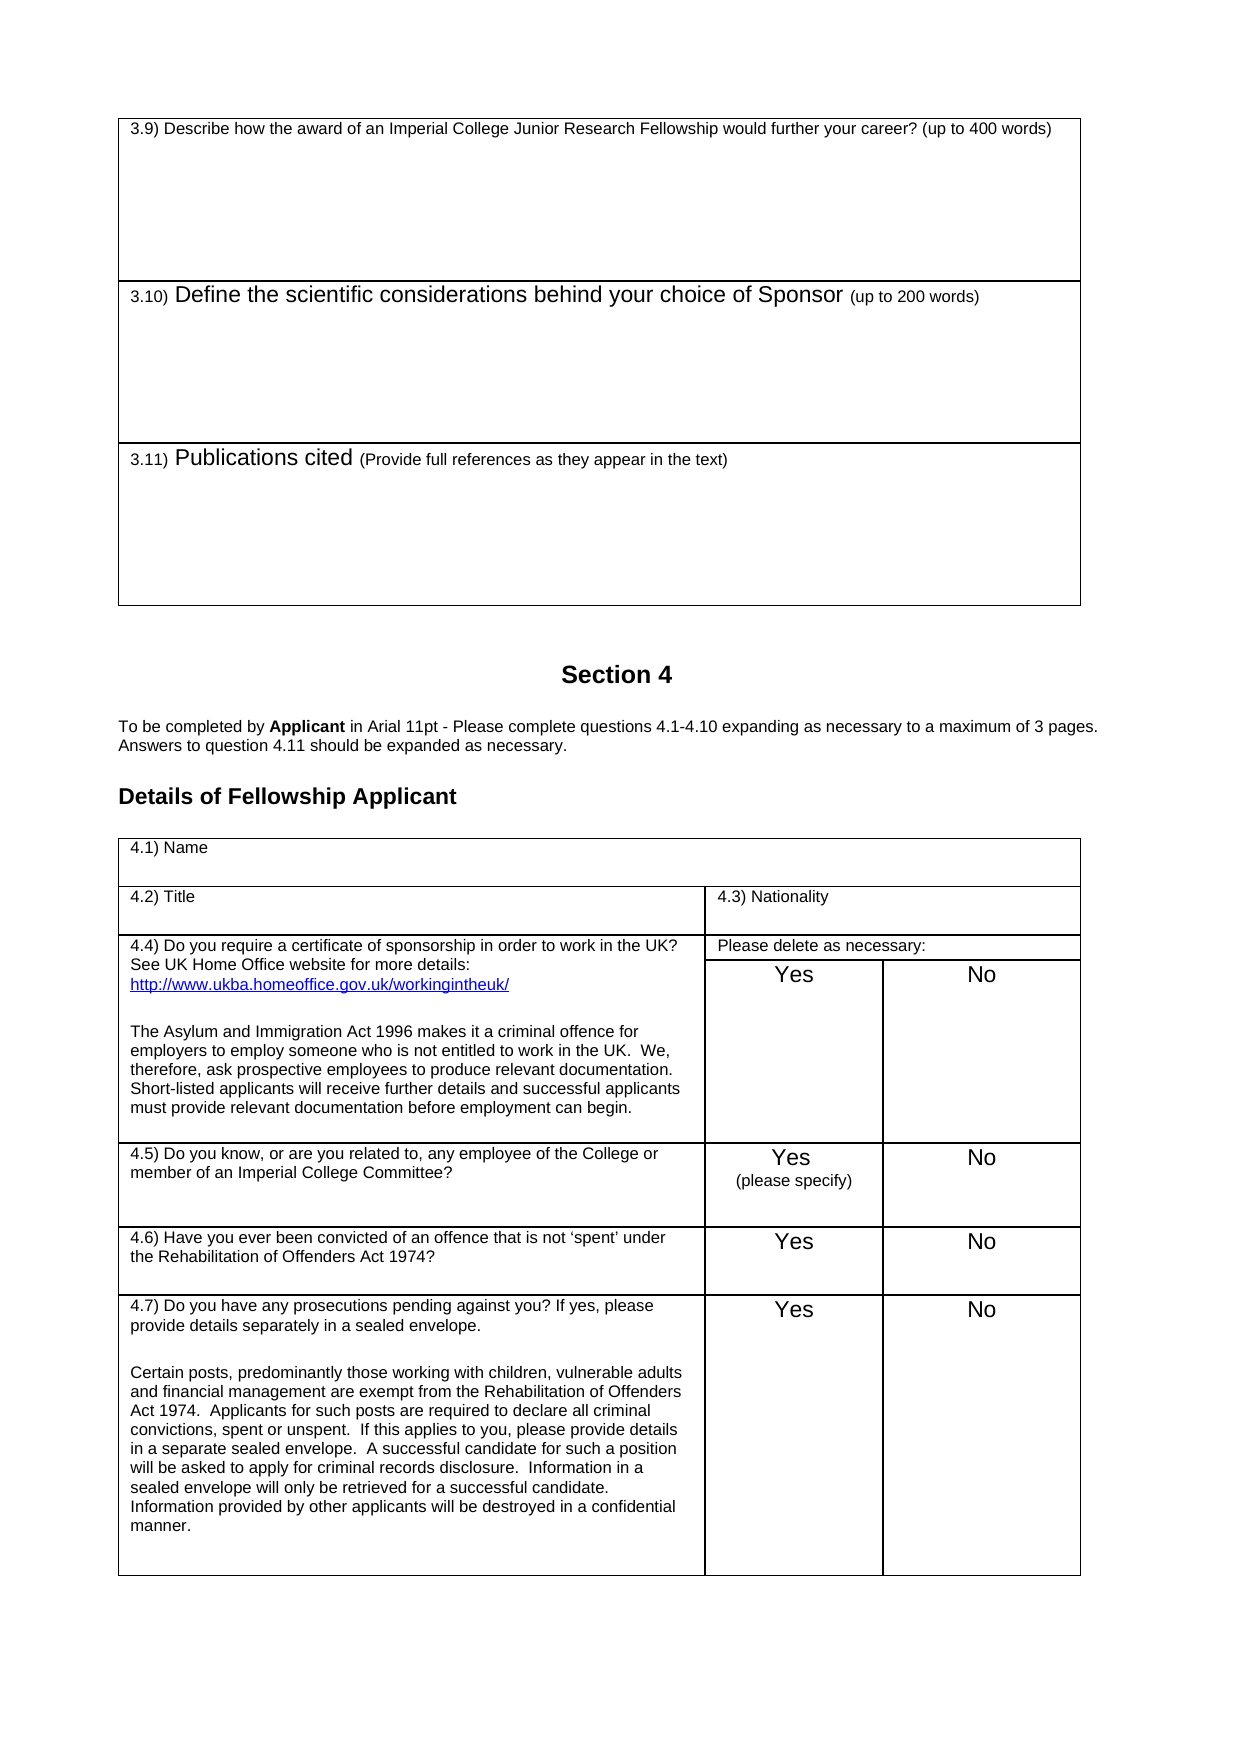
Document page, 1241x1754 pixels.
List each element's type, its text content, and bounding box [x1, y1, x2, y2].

table_cell 4.3) Nationality [706, 887, 1080, 934]
text Details of Fellowship Applicant [118, 783, 1122, 809]
table_cell 3.10) Define the scientific considerations behind your choice of Sponsor (up to 200 words) [119, 282, 1080, 442]
table_cell 3.11) Publications cited (Provide full references as they appear in the text) [119, 444, 1080, 605]
table_cell Yes [706, 961, 882, 1142]
text To be completed by Applicant in Arial 11pt - Please complete questions 4.1-4.10 expanding as necessary to a maximum of 3 pages. Answers to question 4.11 should be expanded as necessary. [118, 717, 1122, 755]
table_cell Yes [706, 1296, 882, 1575]
text Section 4 [118, 660, 1122, 689]
table_cell Please delete as necessary: [706, 936, 1080, 959]
table_cell 3.9) Describe how the award of an Imperial College Junior Research Fellowship would further your career? (up to 400 words) [119, 119, 1080, 280]
table_cell 4.7) Do you have any prosecutions pending against you? If yes, please provide details separately in a sealed envelope. Certain posts, predominantly those working with children, vulnerable adults and financial management are exempt from the Rehabilitation of Offenders Act 1974. Applicants for such posts are required to declare all criminal convictions, spent or unspent. If this applies to you, please provide details in a separate sealed envelope. A successful candidate for such a position will be asked to apply for criminal records disclosure. Information in a sealed envelope will only be retrieved for a successful candidate. Information provided by other applicants will be destroyed in a confidential manner. [119, 1296, 704, 1575]
table_cell Yes (please specify) [706, 1144, 882, 1226]
table_cell 4.4) Do you require a certificate of sponsorship in order to work in the UK? See UK Home Office website for more details: http://www.ukba.homeoffice.gov.uk/workingintheuk/ The Asylum and Immigration Act 1996 makes it a criminal offence for employers to employ someone who is not entitled to work in the UK. We, therefore, ask prospective employees to produce relevant documentation. Short-listed applicants will receive further details and successful applicants must provide relevant documentation before employment can begin. [119, 936, 704, 1142]
table_cell 4.6) Have you ever been convicted of an offence that is not ‘spent’ under the Rehabilitation of Offenders Act 1974? [119, 1228, 704, 1294]
table_header 4.1) Name [119, 839, 1080, 886]
table_cell No [884, 1228, 1080, 1294]
table_cell No [884, 1296, 1080, 1575]
table_cell 4.2) Title [119, 887, 704, 934]
table_cell Yes [706, 1228, 882, 1294]
table_cell No [884, 961, 1080, 1142]
table_cell No [884, 1144, 1080, 1226]
table_cell 4.5) Do you know, or are you related to, any employee of the College or member of an Imperial College Committee? [119, 1144, 704, 1226]
